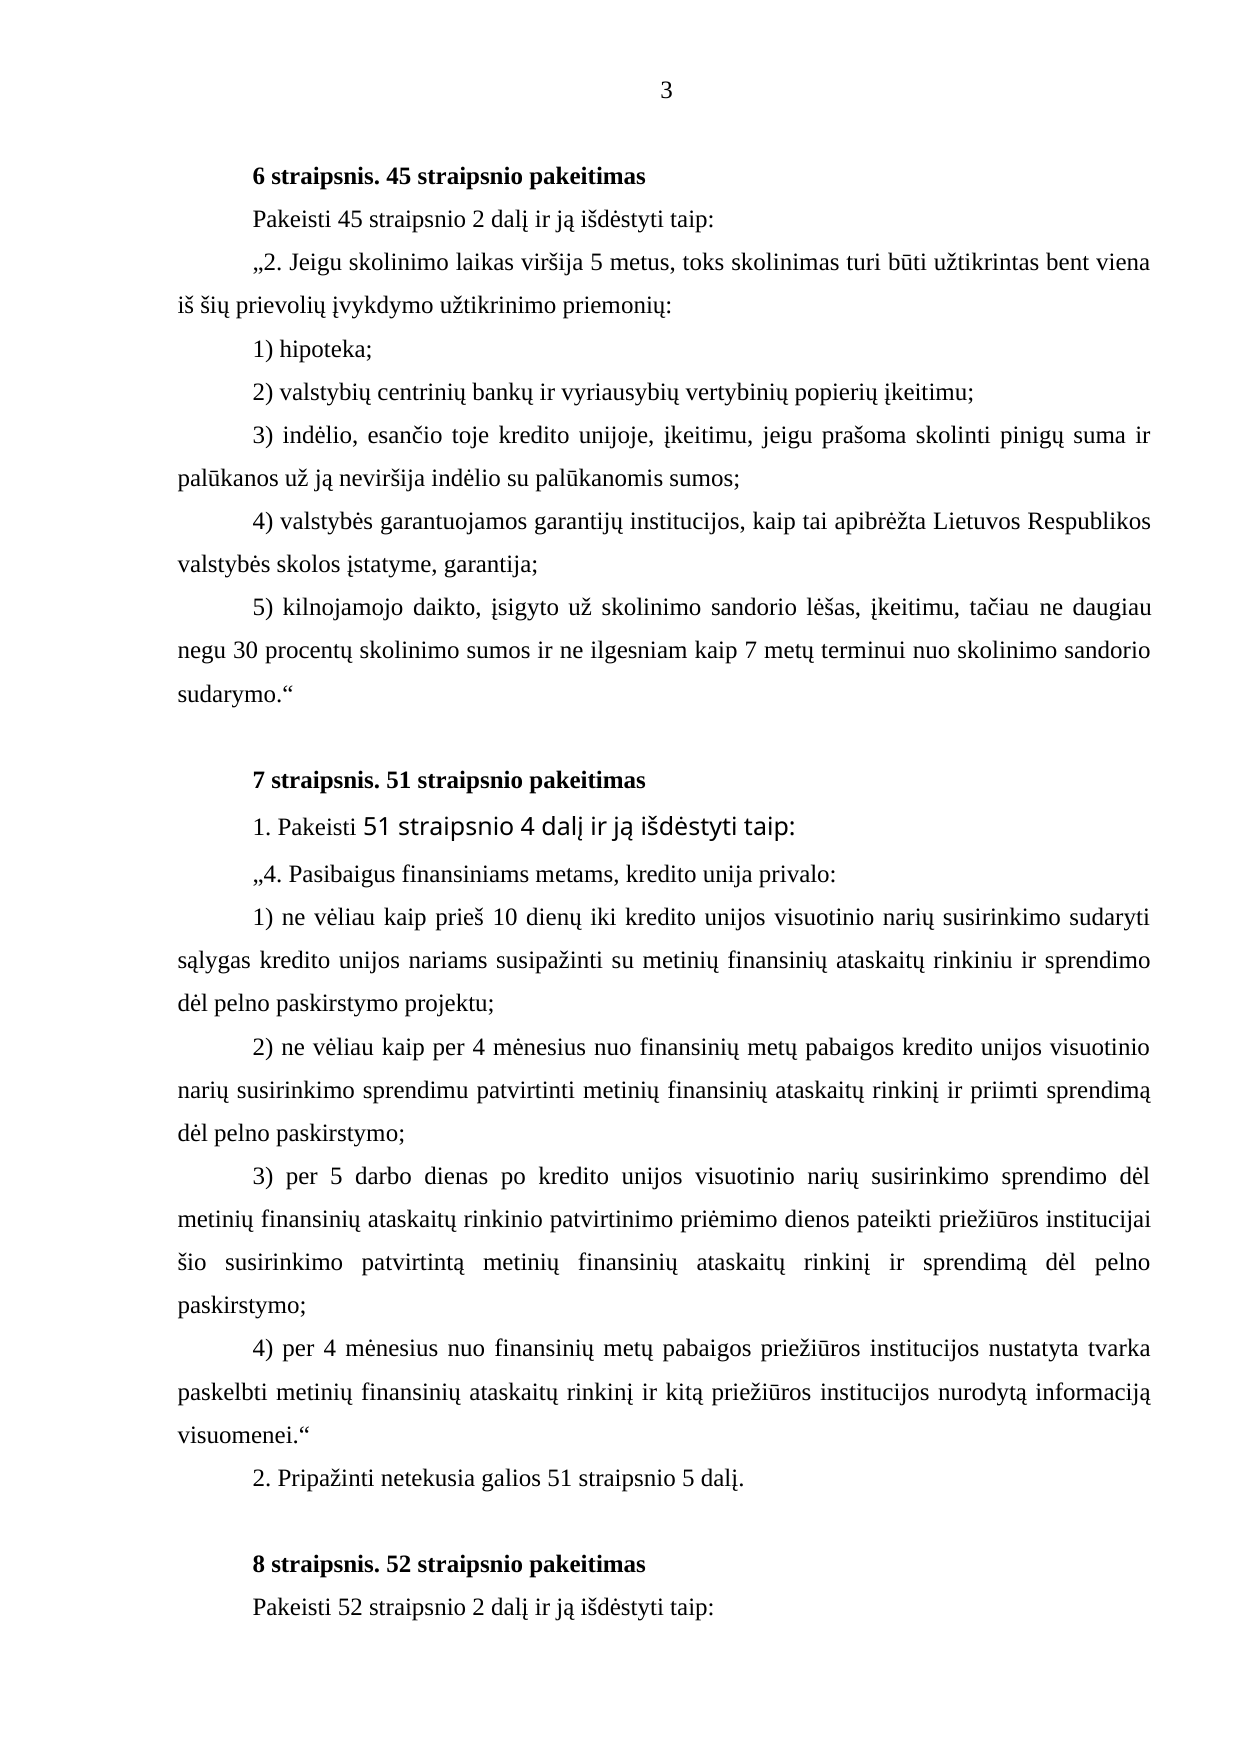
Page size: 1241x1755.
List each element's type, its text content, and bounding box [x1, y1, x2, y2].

text 1) ne vėliau kaip prieš 10 dienų iki kredito unijos visuotinio narių susirinkimo sudaryti sąlygas kredito unijos nariams susipažinti su metinių finansinių ataskaitų rinkiniu ir sprendimo dėl pelno paskirstymo projektu; [177, 902, 1152, 1017]
text 6 straipsnis. 45 straipsnio pakeitimas [177, 161, 1152, 190]
text 1. Pakeisti 51 straipsnio 4 dalį ir ją išdėstyti taip: [177, 808, 1152, 842]
text „4. Pasibaigus finansiniams metams, kredito unija privalo: [177, 859, 1152, 888]
text 4) per 4 mėnesius nuo finansinių metų pabaigos priežiūros institucijos nustatyta tvarka paskelbti metinių finansinių ataskaitų rinkinį ir kitą priežiūros institucijos nurodytą informaciją visuomenei.“ [177, 1333, 1152, 1448]
text 3) per 5 darbo dienas po kredito unijos visuotinio narių susirinkimo sprendimo dėl metinių finansinių ataskaitų rinkinio patvirtinimo priėmimo dienos pateikti priežiūros institucijai šio susirinkimo patvirtintą metinių finansinių ataskaitų rinkinį ir sprendimą dėl pelno paskirstymo; [177, 1161, 1152, 1319]
text 4) valstybės garantuojamos garantijų institucijos, kaip tai apibrėžta Lietuvos Respublikos valstybės skolos įstatyme, garantija; [177, 506, 1152, 578]
text Pakeisti 45 straipsnio 2 dalį ir ją išdėstyti taip: [177, 204, 1152, 233]
text Pakeisti 52 straipsnio 2 dalį ir ją išdėstyti taip: [177, 1592, 1152, 1621]
text 1) hipoteka; [177, 334, 1152, 362]
text 8 straipsnis. 52 straipsnio pakeitimas [177, 1549, 1152, 1578]
text 3) indėlio, esančio toje kredito unijoje, įkeitimu, jeigu prašoma skolinti pinigų suma ir palūkanos už ją neviršija indėlio su palūkanomis sumos; [177, 420, 1152, 492]
text 2. Pripažinti netekusia galios 51 straipsnio 5 dalį. [177, 1463, 1152, 1492]
text „2. Jeigu skolinimo laikas viršija 5 metus, toks skolinimas turi būti užtikrintas bent viena iš šių prievolių įvykdymo užtikrinimo priemonių: [177, 247, 1152, 319]
text 5) kilnojamojo daikto, įsigyto už skolinimo sandorio lėšas, įkeitimu, tačiau ne daugiau negu 30 procentų skolinimo sumos ir ne ilgesniam kaip 7 metų terminui nuo skolinimo sandorio sudarymo.“ [177, 592, 1152, 707]
text 2) valstybių centrinių bankų ir vyriausybių vertybinių popierių įkeitimu; [177, 377, 1152, 406]
text 7 straipsnis. 51 straipsnio pakeitimas [177, 765, 1152, 794]
text 2) ne vėliau kaip per 4 mėnesius nuo finansinių metų pabaigos kredito unijos visuotinio narių susirinkimo sprendimu patvirtinti metinių finansinių ataskaitų rinkinį ir priimti sprendimą dėl pelno paskirstymo; [177, 1032, 1152, 1147]
